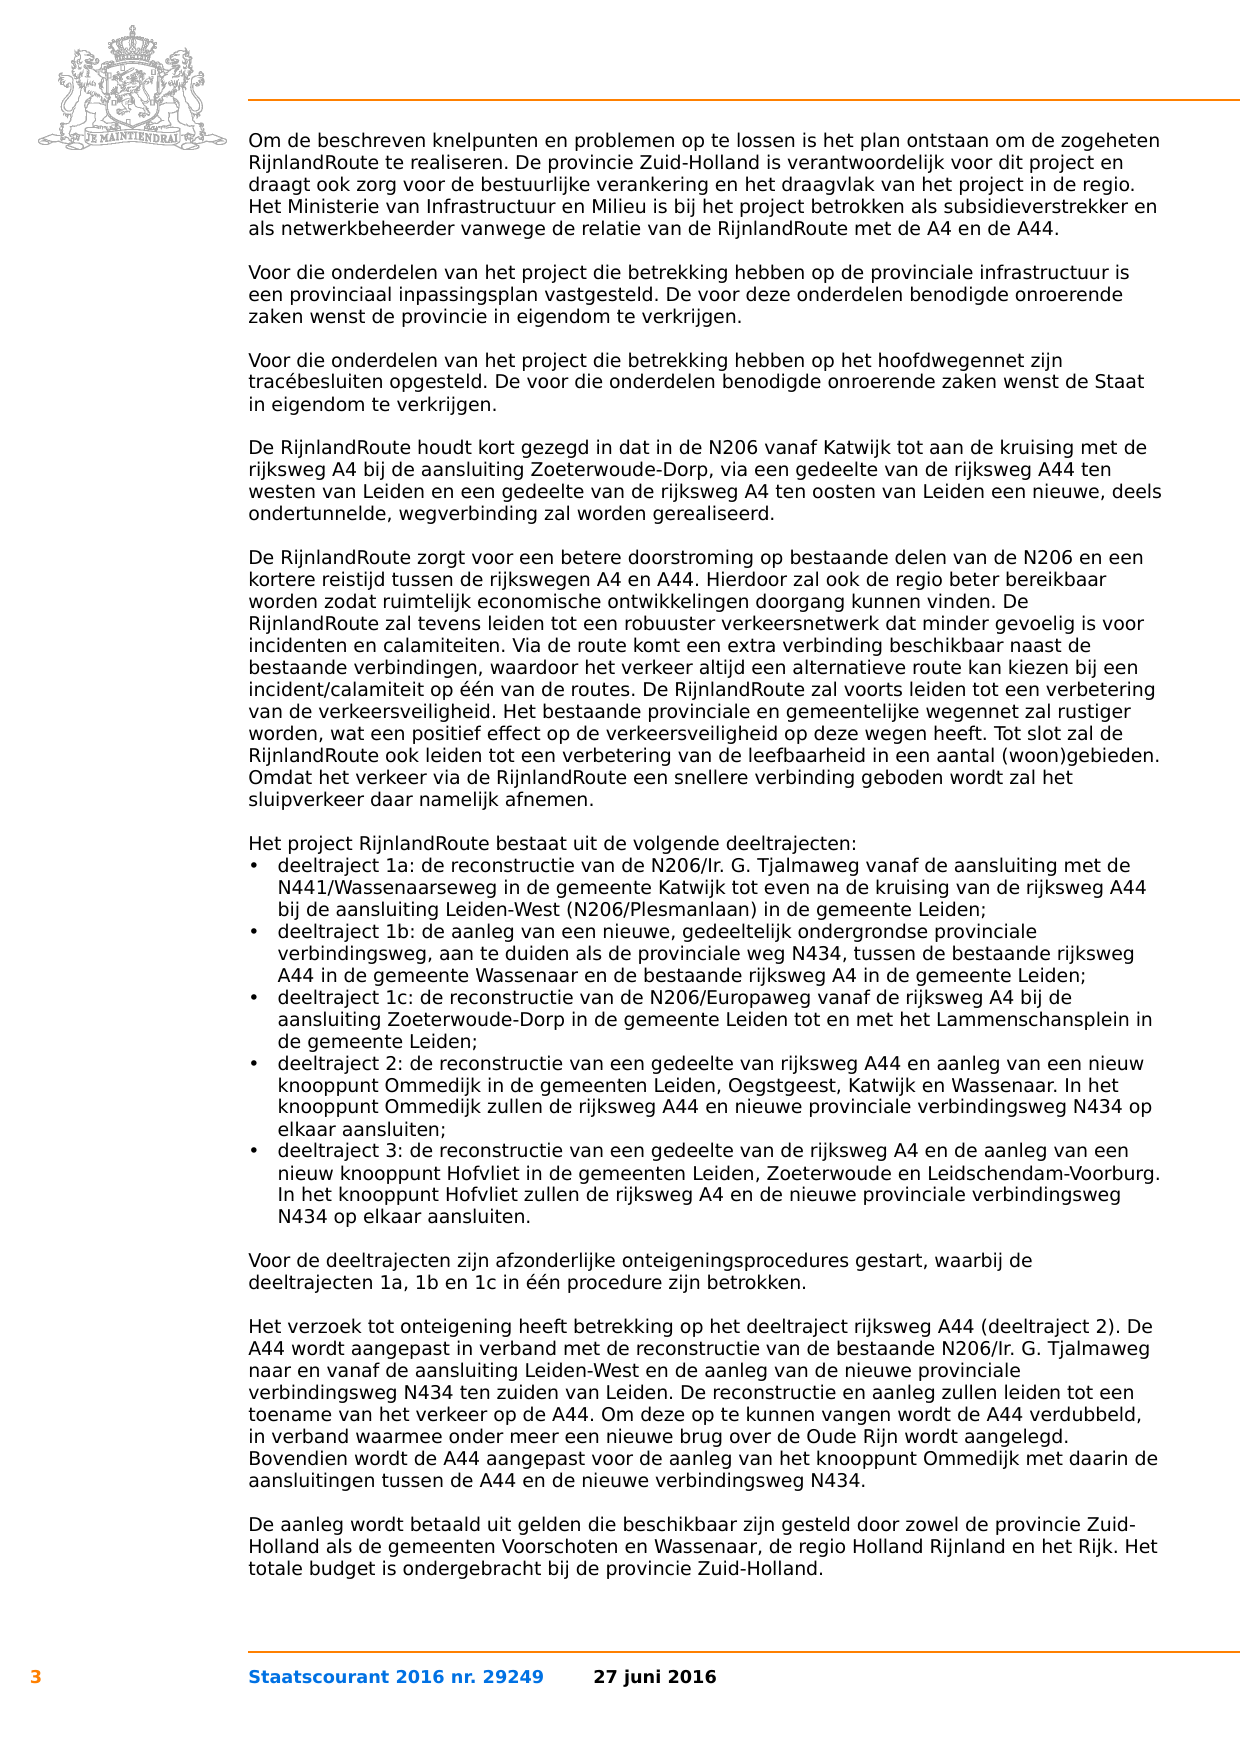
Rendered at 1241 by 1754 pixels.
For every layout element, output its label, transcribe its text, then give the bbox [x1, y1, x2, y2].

text Voor de deeltrajecten zijn afzonderlijke onteigeningsprocedures gestart, waarbij de deeltrajecten 1a, 1b en 1c in één procedure zijn betrokken. [248, 1250, 1163, 1294]
text De aanleg wordt betaald uit gelden die beschikbaar zijn gesteld door zowel de provincie Zuid-Holland als de gemeenten Voorschoten en Wassenaar, de regio Holland Rijnland en het Rijk. Het totale budget is ondergebracht bij de provincie Zuid-Holland. [248, 1514, 1163, 1580]
text Om de beschreven knelpunten en problemen op te lossen is het plan ontstaan om de zogeheten RijnlandRoute te realiseren. De provincie Zuid-Holland is verantwoordelijk voor dit project en draagt ook zorg voor de bestuurlijke verankering en het draagvlak van het project in de regio. Het Ministerie van Infrastructuur en Milieu is bij het project betrokken als subsidieverstrekker en als netwerkbeheerder vanwege de relatie van de RijnlandRoute met de A4 en de A44. [248, 130, 1163, 240]
text De RijnlandRoute houdt kort gezegd in dat in de N206 vanaf Katwijk tot aan de kruising met de rijksweg A4 bij de aansluiting Zoeterwoude-Dorp, via een gedeelte van de rijksweg A44 ten westen van Leiden en een gedeelte van de rijksweg A4 ten oosten van Leiden een nieuwe, deels ondertunnelde, wegverbinding zal worden gerealiseerd. [248, 437, 1163, 525]
text Voor die onderdelen van het project die betrekking hebben op het hoofdwegennet zijn tracébesluiten opgesteld. De voor die onderdelen benodigde onroerende zaken wenst de Staat in eigendom te verkrijgen. [248, 349, 1163, 415]
text De RijnlandRoute zorgt voor een betere doorstroming op bestaande delen van de N206 en een kortere reistijd tussen de rijkswegen A4 en A44. Hierdoor zal ook de regio beter bereikbaar worden zodat ruimtelijk economische ontwikkelingen doorgang kunnen vinden. De RijnlandRoute zal tevens leiden tot een robuuster verkeersnetwerk dat minder gevoelig is voor incidenten en calamiteiten. Via de route komt een extra verbinding beschikbaar naast de bestaande verbindingen, waardoor het verkeer altijd een alternatieve route kan kiezen bij een incident/calamiteit op één van de routes. De RijnlandRoute zal voorts leiden tot een verbetering van de verkeersveiligheid. Het bestaande provinciale en gemeentelijke wegennet zal rustiger worden, wat een positief effect op de verkeersveiligheid op deze wegen heeft. Tot slot zal de RijnlandRoute ook leiden tot een verbetering van de leefbaarheid in een aantal (woon)gebieden. Omdat het verkeer via de RijnlandRoute een snellere verbinding geboden wordt zal het sluipverkeer daar namelijk afnemen. [248, 547, 1163, 811]
text Voor die onderdelen van het project die betrekking hebben op de provinciale infrastructuur is een provinciaal inpassingsplan vastgesteld. De voor deze onderdelen benodigde onroerende zaken wenst de provincie in eigendom te verkrijgen. [248, 262, 1163, 328]
text Het project RijnlandRoute bestaat uit de volgende deeltrajecten: [248, 833, 1163, 855]
text Het verzoek tot onteigening heeft betrekking op het deeltraject rijksweg A44 (deeltraject 2). De A44 wordt aangepast in verband met de reconstructie van de bestaande N206/Ir. G. Tjalmaweg naar en vanaf de aansluiting Leiden-West en de aanleg van de nieuwe provinciale verbindingsweg N434 ten zuiden van Leiden. De reconstructie en aanleg zullen leiden tot een toename van het verkeer op de A44. Om deze op te kunnen vangen wordt de A44 verdubbeld, in verband waarmee onder meer een nieuwe brug over de Oude Rijn wordt aangelegd. Bovendien wordt de A44 aangepast voor de aanleg van het knooppunt Ommedijk met daarin de aansluitingen tussen de A44 en de nieuwe verbindingsweg N434. [248, 1316, 1163, 1492]
text • deeltraject 1a: de reconstructie van de N206/Ir. G. Tjalmaweg vanaf de aansluiting met de N441/Wassenaarseweg in de gemeente Katwijk tot even na de kruising van de rijksweg A44 bij de aansluiting Leiden-West (N206/Plesmanlaan) in de gemeente Leiden; [248, 855, 1163, 921]
picture [38, 25, 227, 150]
text • deeltraject 1c: de reconstructie van de N206/Europaweg vanaf de rijksweg A4 bij de aansluiting Zoeterwoude-Dorp in de gemeente Leiden tot en met het Lammenschansplein in de gemeente Leiden; [248, 987, 1163, 1052]
text • deeltraject 2: de reconstructie van een gedeelte van rijksweg A44 en aanleg van een nieuw knooppunt Ommedijk in de gemeenten Leiden, Oegstgeest, Katwijk en Wassenaar. In het knooppunt Ommedijk zullen de rijksweg A44 en nieuwe provinciale verbindingsweg N434 op elkaar aansluiten; [248, 1052, 1163, 1140]
text • deeltraject 3: de reconstructie van een gedeelte van de rijksweg A4 en de aanleg van een nieuw knooppunt Hofvliet in de gemeenten Leiden, Zoeterwoude en Leidschendam-Voorburg. In het knooppunt Hofvliet zullen de rijksweg A4 en de nieuwe provinciale verbindingsweg N434 op elkaar aansluiten. [248, 1140, 1163, 1228]
text • deeltraject 1b: de aanleg van een nieuwe, gedeeltelijk ondergrondse provinciale verbindingsweg, aan te duiden als de provinciale weg N434, tussen de bestaande rijksweg A44 in de gemeente Wassenaar en de bestaande rijksweg A4 in de gemeente Leiden; [248, 921, 1163, 987]
